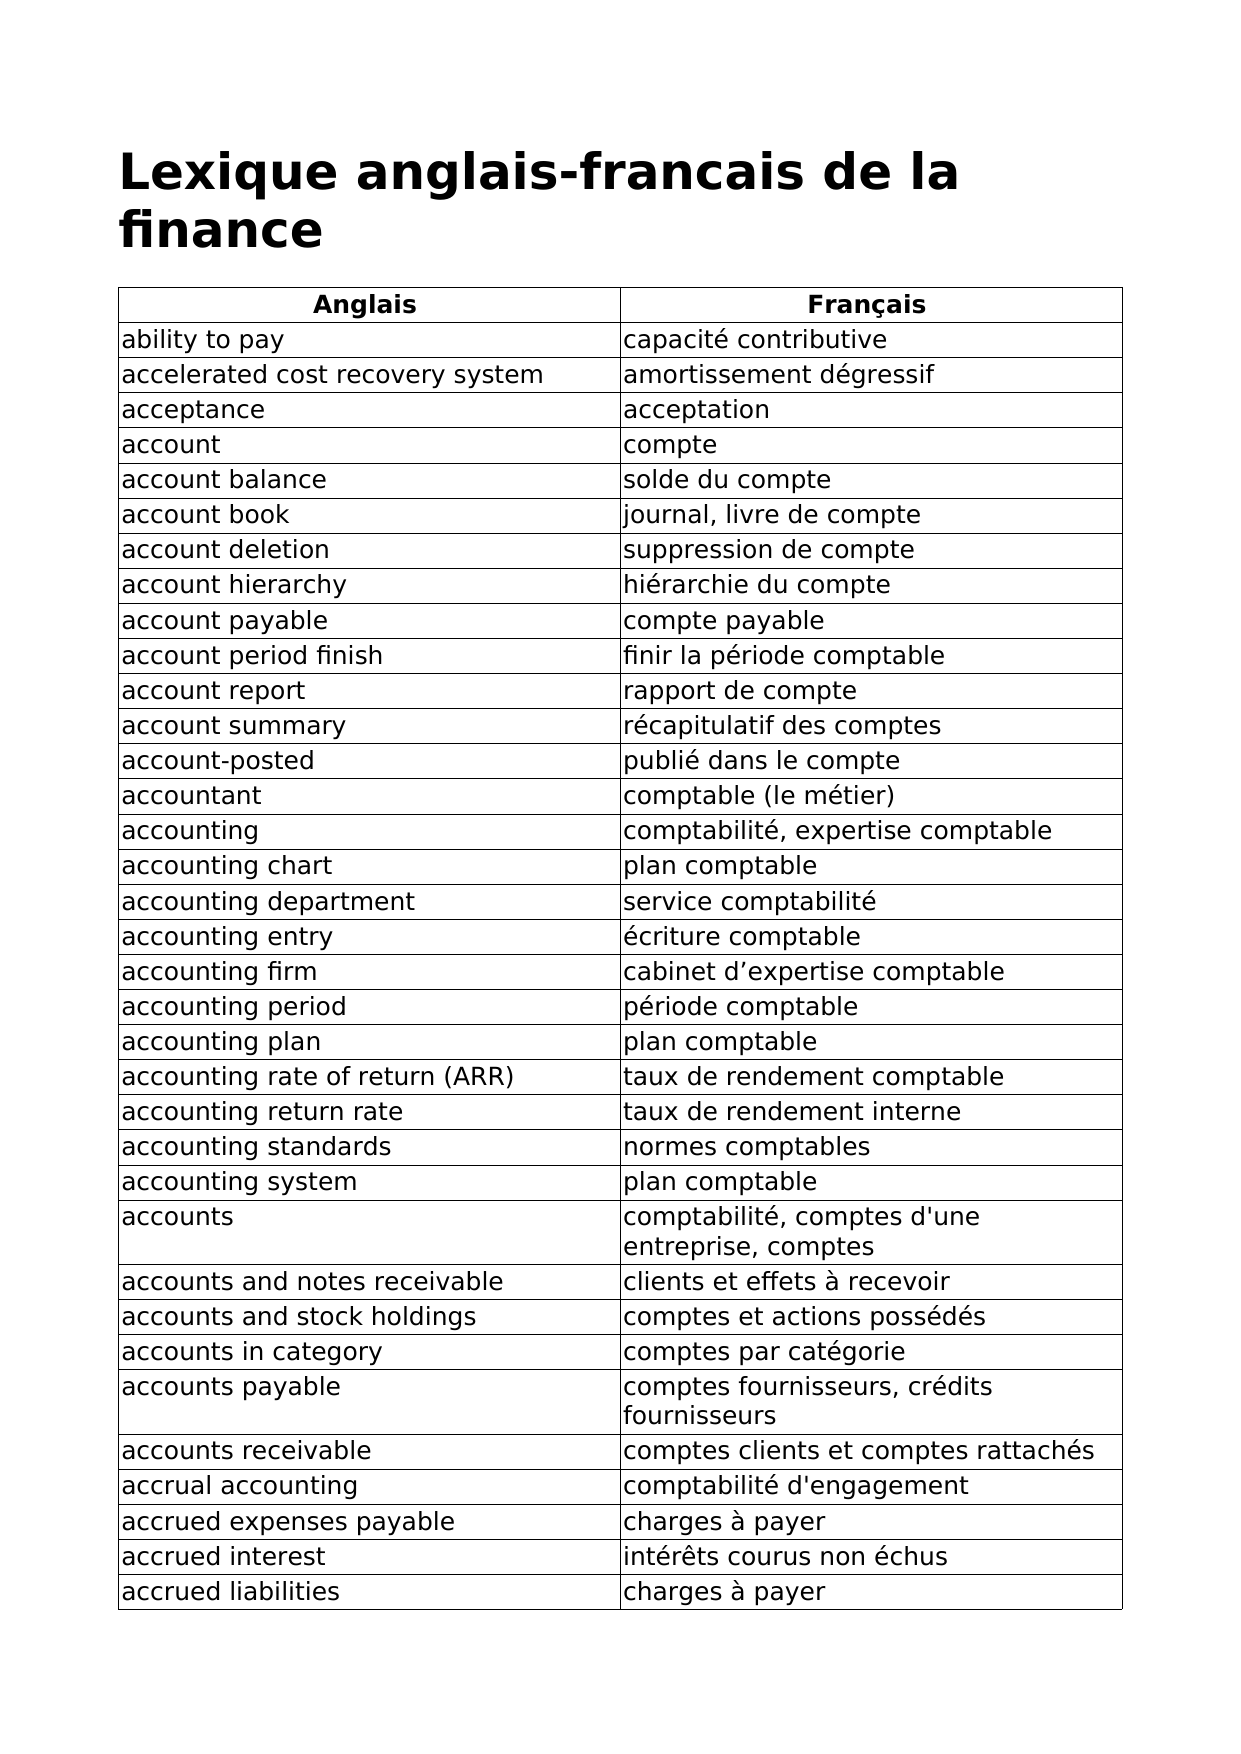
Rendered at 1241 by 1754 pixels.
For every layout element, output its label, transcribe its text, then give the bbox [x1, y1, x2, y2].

table_cell accounts payable [119, 1370, 620, 1433]
table_cell account report [119, 674, 620, 708]
table_cell plan comptable [621, 1025, 1122, 1059]
table_cell account payable [119, 604, 620, 638]
table_cell account hierarchy [119, 569, 620, 603]
table_cell accounting [119, 815, 620, 848]
table_cell accounting chart [119, 850, 620, 884]
table_cell acceptance [119, 393, 620, 427]
table_cell accelerated cost recovery system [119, 358, 620, 392]
table_cell suppression de compte [621, 534, 1122, 568]
table_cell accrued expenses payable [119, 1505, 620, 1539]
table_cell accrued liabilities [119, 1575, 620, 1609]
table_cell accounting return rate [119, 1095, 620, 1129]
table_cell plan comptable [621, 850, 1122, 884]
table_cell account summary [119, 709, 620, 743]
table_cell ability to pay [119, 323, 620, 357]
table_cell comptes clients et comptes rattachés [621, 1435, 1122, 1468]
table_cell accounting department [119, 885, 620, 919]
table_cell hiérarchie du compte [621, 569, 1122, 603]
table_header Français [621, 288, 1122, 322]
table_cell rapport de compte [621, 674, 1122, 708]
table_cell accounting entry [119, 920, 620, 954]
table_cell finir la période comptable [621, 639, 1122, 673]
table_cell account deletion [119, 534, 620, 568]
table_cell comptable (le métier) [621, 779, 1122, 813]
table_cell accounting plan [119, 1025, 620, 1059]
table_cell accounting firm [119, 955, 620, 989]
table_cell accounts and notes receivable [119, 1265, 620, 1299]
table_cell cabinet d’expertise comptable [621, 955, 1122, 989]
table_cell comptes et actions possédés [621, 1300, 1122, 1334]
table_cell charges à payer [621, 1505, 1122, 1539]
subtitle Lexique anglais-francais de la finance [118, 143, 1122, 259]
table_cell account book [119, 499, 620, 533]
table_cell charges à payer [621, 1575, 1122, 1609]
table_cell récapitulatif des comptes [621, 709, 1122, 743]
table_cell intérêts courus non échus [621, 1540, 1122, 1574]
table_cell comptabilité, comptes d'une entreprise, comptes [621, 1201, 1122, 1264]
table_cell écriture comptable [621, 920, 1122, 954]
table_cell accounting rate of return (ARR) [119, 1060, 620, 1094]
table_header Anglais [119, 288, 620, 322]
table_cell taux de rendement interne [621, 1095, 1122, 1129]
table_cell compte payable [621, 604, 1122, 638]
table_cell clients et effets à recevoir [621, 1265, 1122, 1299]
table_cell accounting system [119, 1166, 620, 1199]
table_cell comptes fournisseurs, crédits fournisseurs [621, 1370, 1122, 1433]
table_cell accounts in category [119, 1335, 620, 1369]
table_cell accounts and stock holdings [119, 1300, 620, 1334]
table_cell amortissement dégressif [621, 358, 1122, 392]
table_cell acceptation [621, 393, 1122, 427]
table_cell comptabilité d'engagement [621, 1470, 1122, 1504]
table_cell service comptabilité [621, 885, 1122, 919]
table_cell comptes par catégorie [621, 1335, 1122, 1369]
table_cell journal, livre de compte [621, 499, 1122, 533]
table_cell accounting period [119, 990, 620, 1024]
table_cell solde du compte [621, 464, 1122, 497]
table_cell compte [621, 428, 1122, 462]
table_cell accrual accounting [119, 1470, 620, 1504]
table_cell publié dans le compte [621, 744, 1122, 778]
table_cell accounting standards [119, 1130, 620, 1164]
table_cell accounts receivable [119, 1435, 620, 1468]
table_cell plan comptable [621, 1166, 1122, 1199]
table_cell account period finish [119, 639, 620, 673]
table_cell account-posted [119, 744, 620, 778]
table_cell account [119, 428, 620, 462]
table_cell comptabilité, expertise comptable [621, 815, 1122, 848]
table_cell accounts [119, 1201, 620, 1264]
table_cell accountant [119, 779, 620, 813]
table_cell account balance [119, 464, 620, 497]
table_cell taux de rendement comptable [621, 1060, 1122, 1094]
table_cell période comptable [621, 990, 1122, 1024]
table_cell accrued interest [119, 1540, 620, 1574]
table_cell normes comptables [621, 1130, 1122, 1164]
table_cell capacité contributive [621, 323, 1122, 357]
